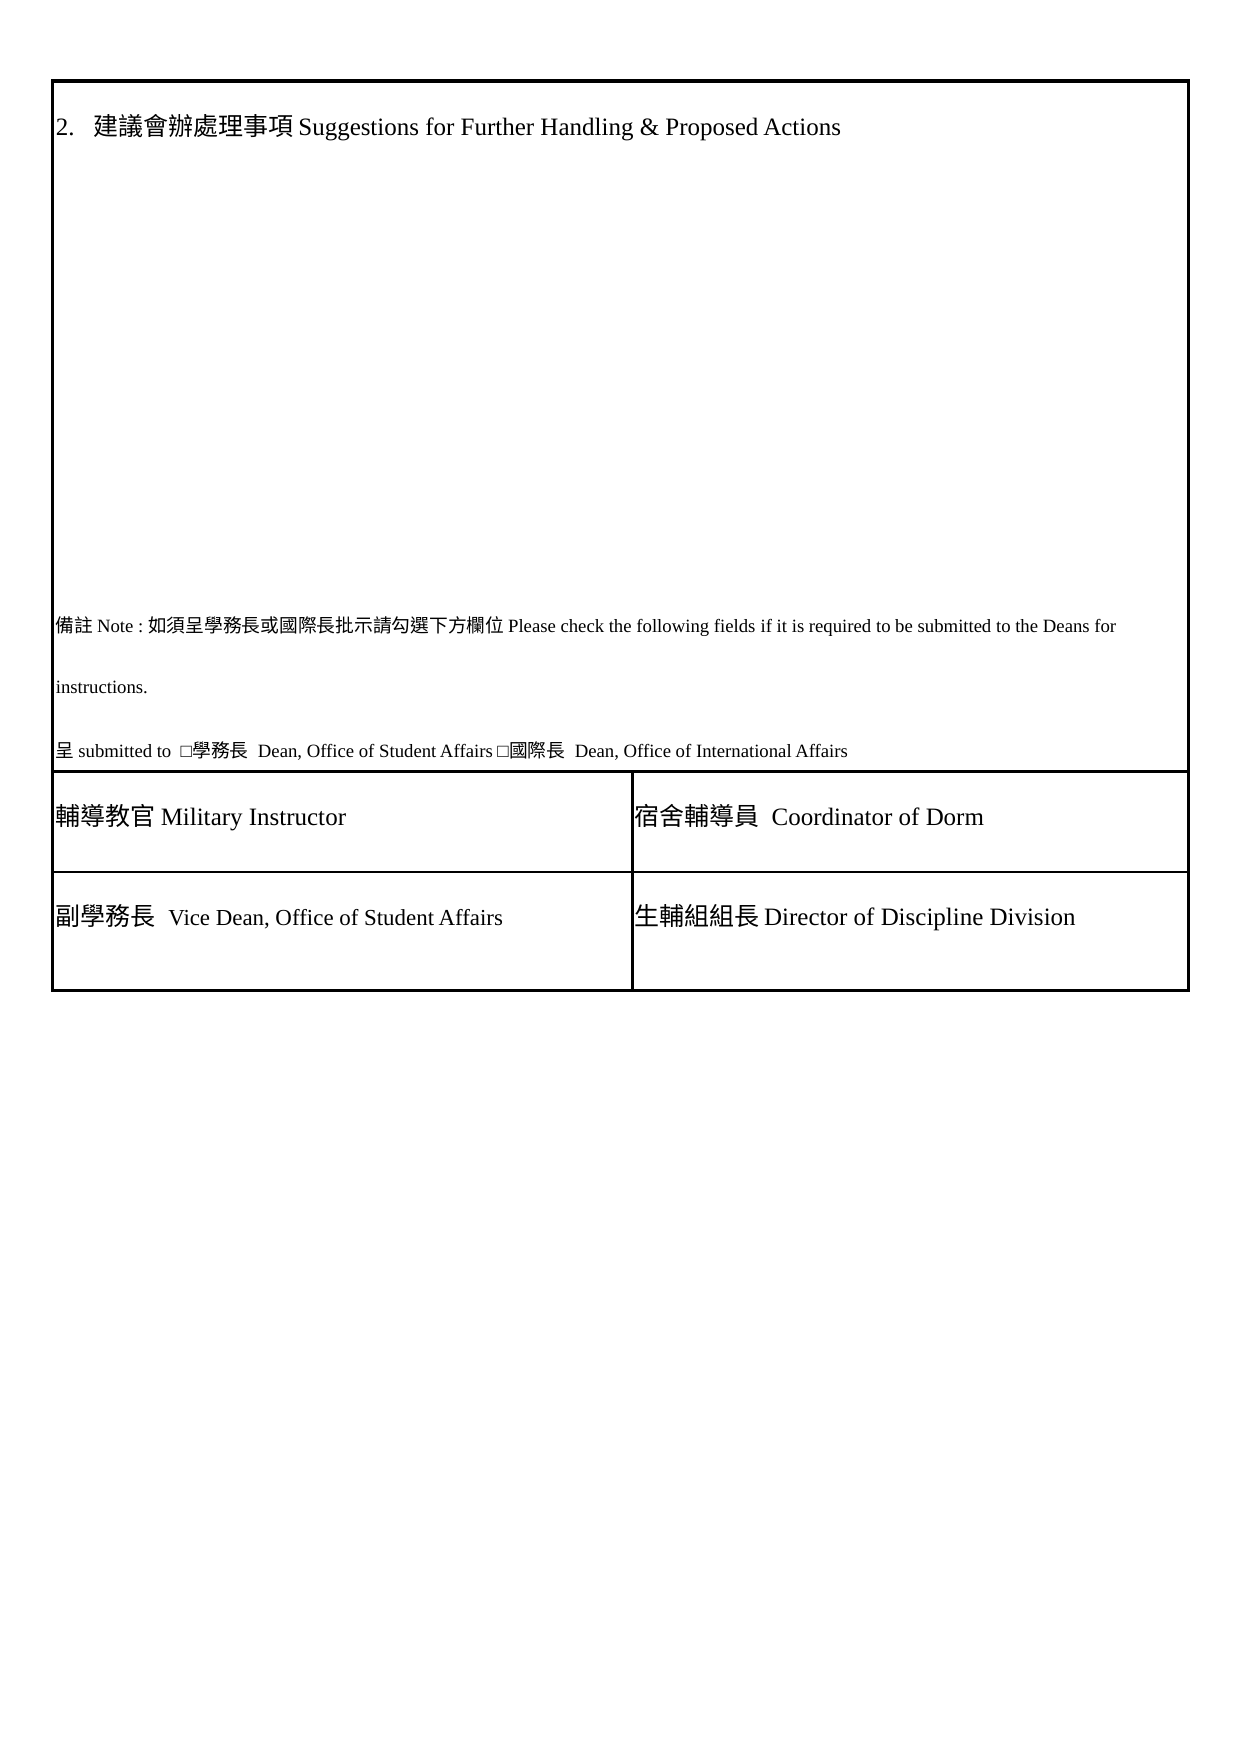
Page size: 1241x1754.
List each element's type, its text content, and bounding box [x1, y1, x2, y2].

table_cell 建議會辦處理事項Suggestions for Further Handling & Proposed Actions 備註Note : 如須呈學務長或國際長批示請勾選下方欄位Please check the following fields if it is required to be submitted to the Deans for instructions. 呈submitted to □學務長 Dean, Office of Student Affairs □國際長 Dean, Office of International Affairs [54, 83, 1187, 770]
table_cell 生輔組組長Director of Discipline Division [634, 873, 1187, 988]
table_cell 輔導教官Military Instructor [54, 773, 631, 871]
table_cell 副學務長 Vice Dean, Office of Student Affairs [54, 873, 631, 988]
table_cell 宿舍輔導員 Coordinator of Dorm [634, 773, 1187, 871]
